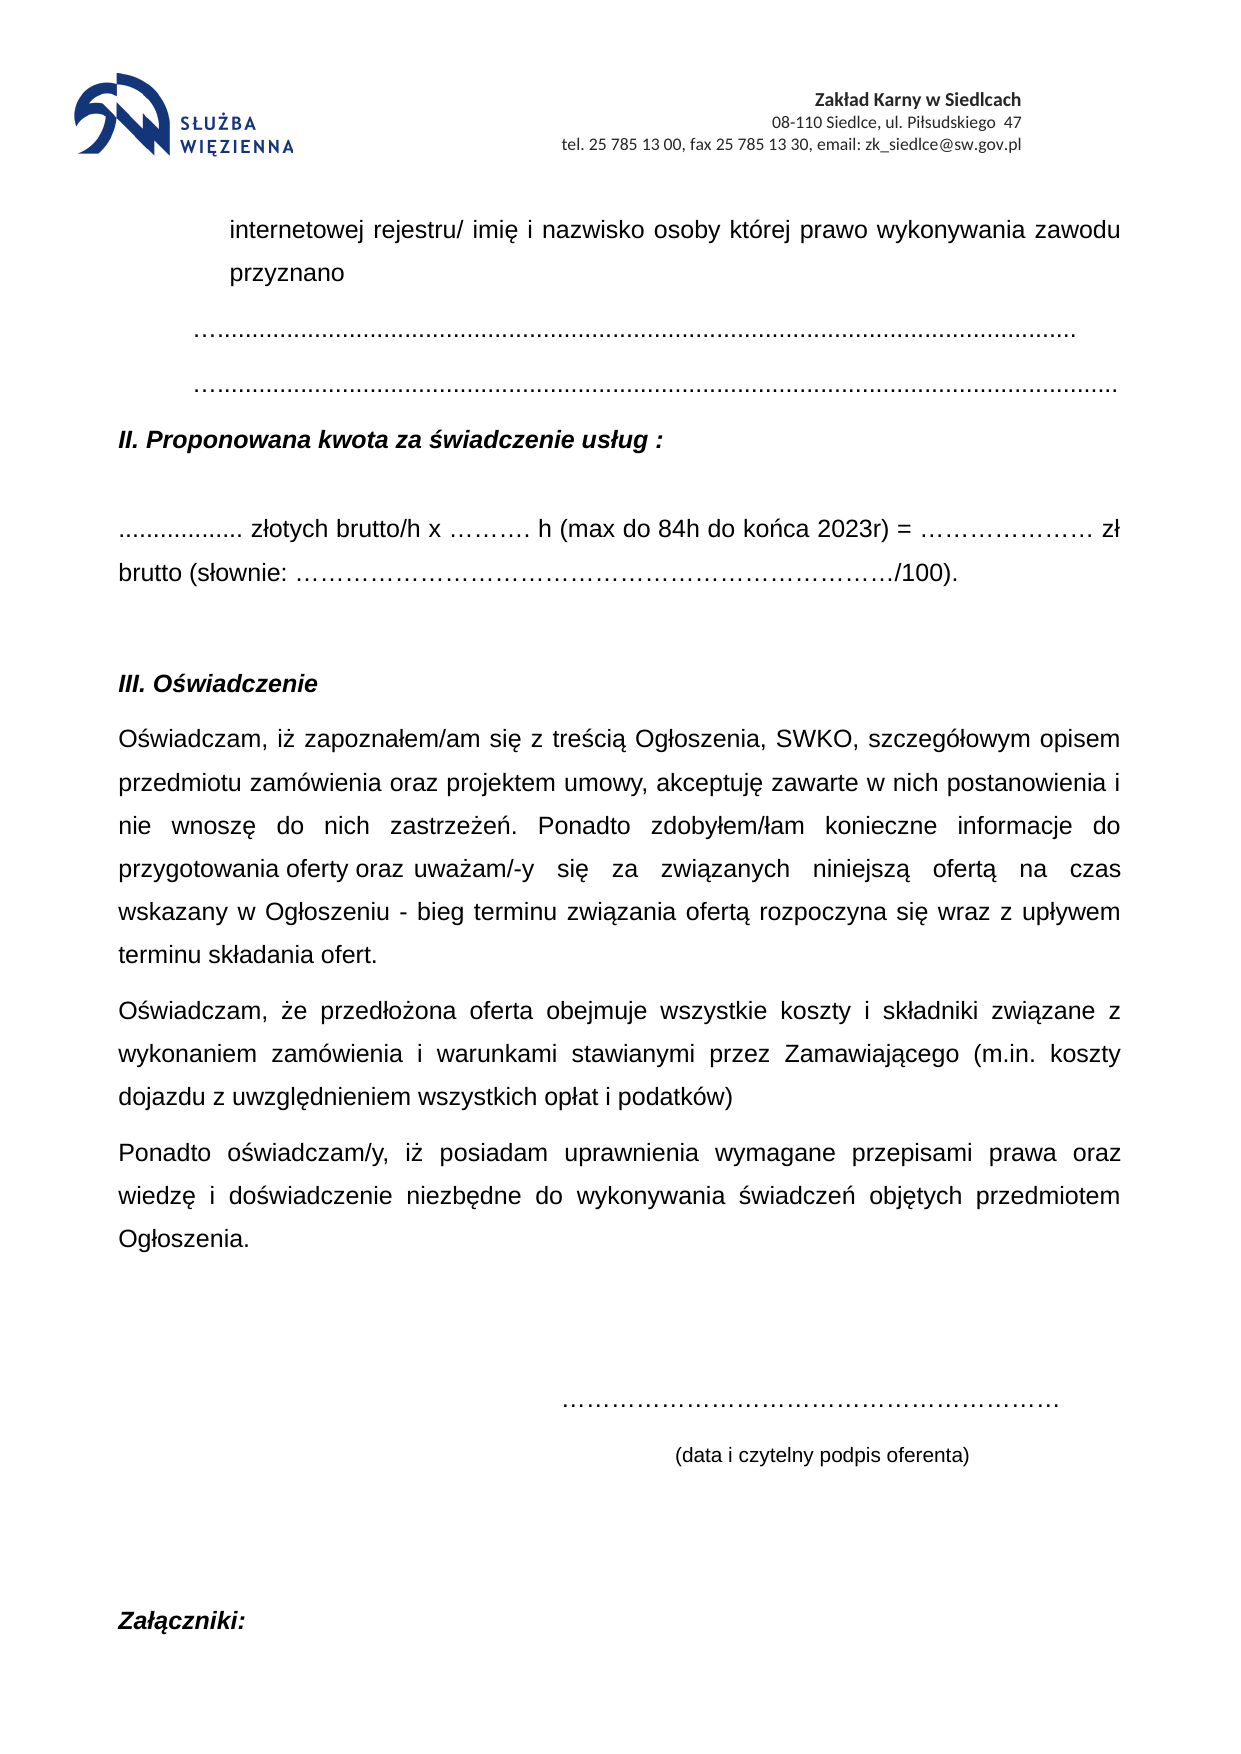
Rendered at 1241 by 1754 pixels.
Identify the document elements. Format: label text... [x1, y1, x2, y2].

text (data i czytelny podpis oferenta) [561, 1439, 1122, 1468]
text Oświadczam, że przedłożona oferta obejmuje wszystkie koszty i składniki związane z wykonaniem zamówienia i warunkami stawianymi przez Zamawiającego (m.in. koszty dojazdu z uwzględnieniem wszystkich opłat i podatków) [118, 996, 1122, 1111]
text Ponadto oświadczam/y, iż posiadam uprawnienia wymagane przepisami prawa oraz wiedzę i doświadczenie niezbędne do wykonywania świadczeń objętych przedmiotem Ogłoszenia. [118, 1138, 1122, 1253]
text .................. złotych brutto/h x ………. h (max do 84h do końca 2023r) = ………………… zł brutto (słownie: ………………………………………………………………/100). [118, 514, 1122, 586]
text III. Oświadczenie [118, 669, 1122, 698]
list internetowej rejestru/ imię i nazwisko osoby której prawo wykonywania zawodu przyznano [192, 215, 1122, 287]
text II. Proponowana kwota za świadczenie usług : [118, 425, 1122, 453]
text …............................................................................................................................ [192, 313, 1122, 342]
text ….................................................................................................................................. [192, 369, 1122, 398]
text Oświadczam, iż zapoznałem/am się z treścią Ogłoszenia, SWKO, szczegółowym opisem przedmiotu zamówienia oraz projektem umowy, akceptuję zawarte w nich postanowienia i nie wnoszę do nich zastrzeżeń. Ponadto zdobyłem/łam konieczne informacje do przygotowania oferty oraz uważam/-y się za związanych niniejszą ofertą na czas wskazany w Ogłoszeniu - bieg terminu związania ofertą rozpoczyna się wraz z upływem terminu składania ofert. [118, 724, 1122, 969]
text Załączniki: [118, 1606, 1122, 1635]
text …………………………………………………… [561, 1383, 1122, 1412]
